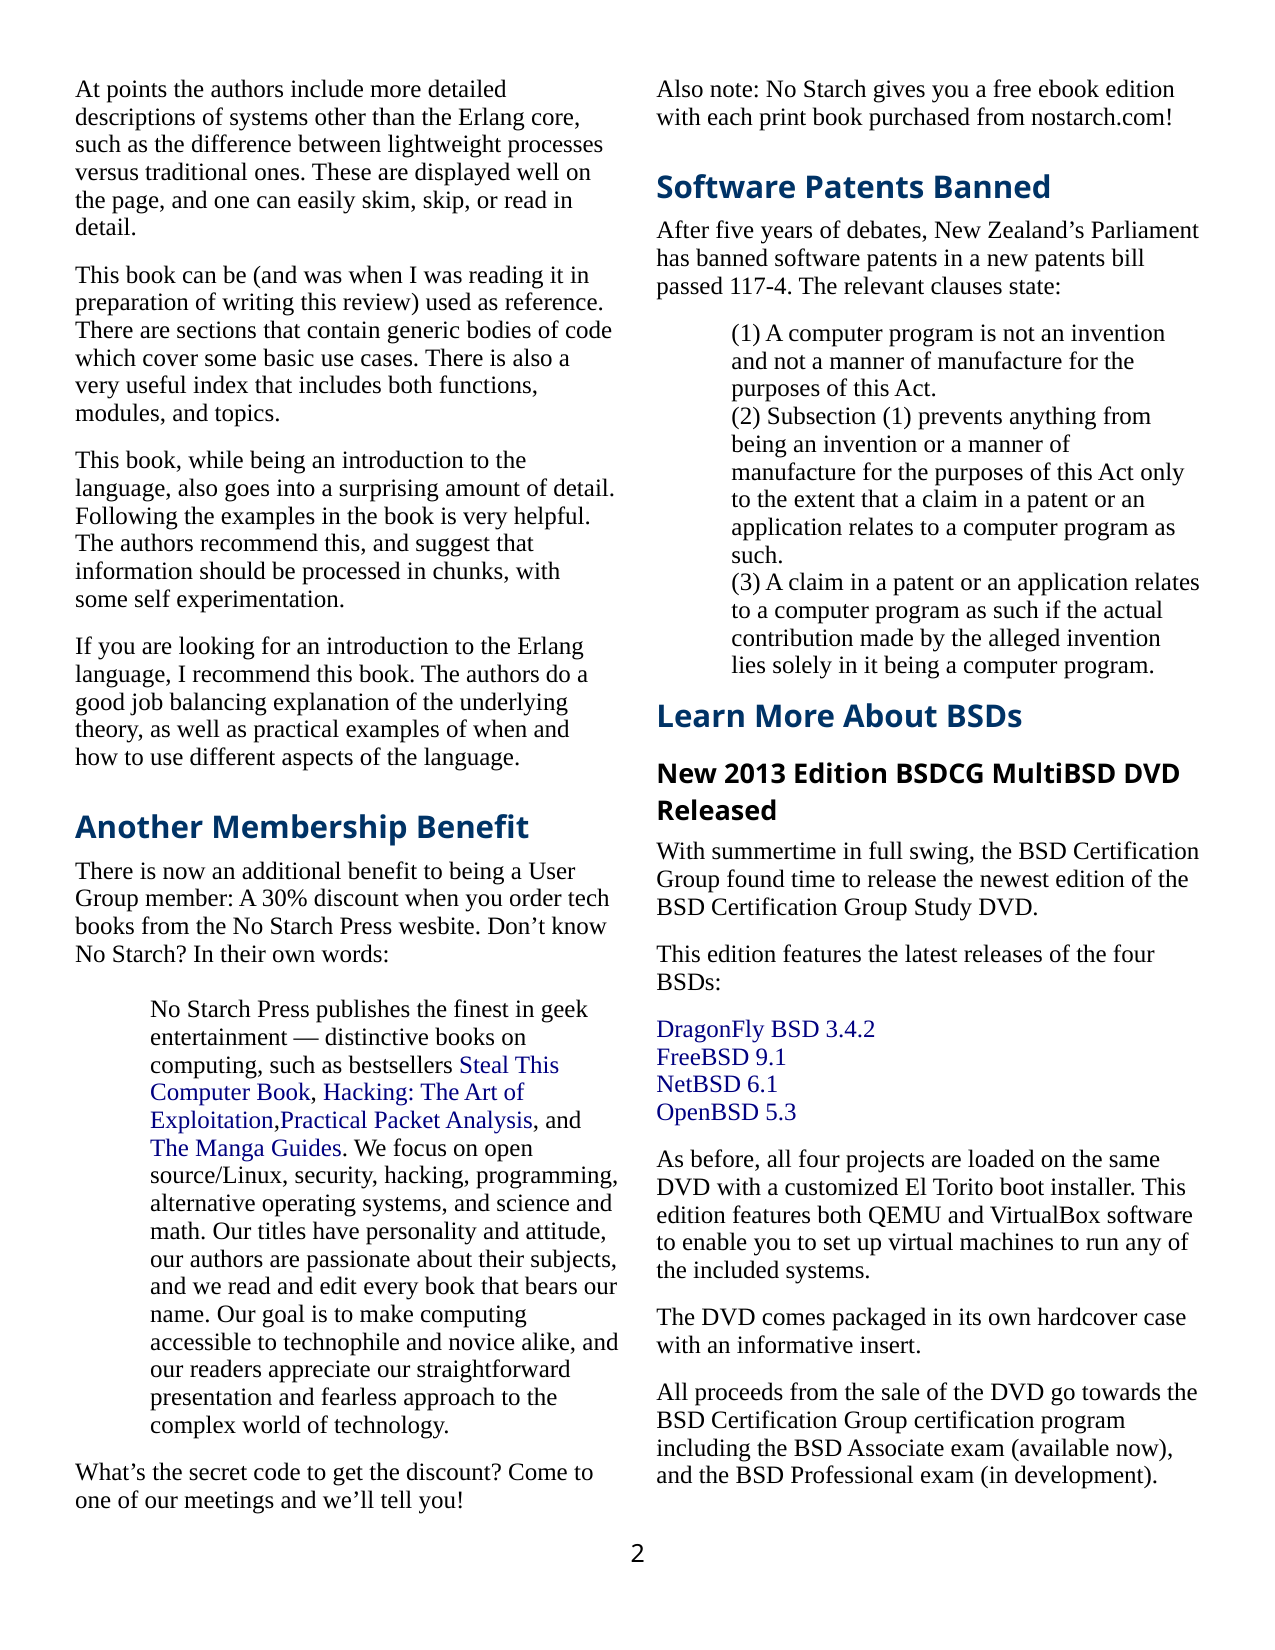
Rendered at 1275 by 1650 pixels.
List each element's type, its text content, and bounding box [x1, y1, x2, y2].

subtitle Another Membership Benefit [75, 805, 619, 848]
text If you are looking for an introduction to the Erlang language, I recommend this book. The authors do a good job balancing explanation of the underlying theory, as well as practical examples of when and how to use different aspects of the language. [75, 632, 619, 771]
text No Starch Press publishes the finest in geek entertainment — distinctive books on computing, such as bestsellers Steal This Computer Book, Hacking: The Art of Exploitation,Practical Packet Analysis, and The Manga Guides. We focus on open source/Linux, security, hacking, programming, alternative operating systems, and science and math. Our titles have personality and attitude, our authors are passionate about their subjects, and we read and edit every book that bears our name. Our goal is to make computing accessible to technophile and novice alike, and our readers appreciate our straightforward presentation and fearless approach to the complex world of technology. [150, 995, 619, 1439]
subtitle New 2013 Edition BSDCG MultiBSD DVD Released [656, 755, 1200, 828]
text What’s the secret code to get the discount? Come to one of our meetings and we’ll tell you! [75, 1458, 619, 1513]
text Also note: No Starch gives you a free ebook edition with each print book purchased from nostarch.com! [656, 75, 1200, 130]
subtitle Software Patents Banned [656, 165, 1200, 207]
text (3) A claim in a patent or an application relates to a computer program as such if the actual contribution made by the alleged invention lies solely in it being a computer program. [731, 568, 1200, 679]
text All proceeds from the sale of the DVD go towards the BSD Certification Group certification program including the BSD Associate exam (available now), and the BSD Professional exam (in development). [656, 1378, 1200, 1489]
text This book can be (and was when I was reading it in preparation of writing this review) used as reference. There are sections that contain generic bodies of code which cover some basic use cases. There is also a very useful index that includes both functions, modules, and topics. [75, 261, 619, 427]
text This edition features the latest releases of the four BSDs: [656, 940, 1200, 996]
text The DVD comes packaged in its own hardcover case with an informative insert. [656, 1303, 1200, 1359]
text At points the authors include more detailed descriptions of systems other than the Erlang core, such as the difference between lightweight processes versus traditional ones. These are displayed well on the page, and one can easily skim, skip, or read in detail. [75, 75, 619, 241]
subtitle Learn More About BSDs [656, 694, 1200, 737]
text With summertime in full swing, the BSD Certification Group found time to release the newest edition of the BSD Certification Group Study DVD. [656, 837, 1200, 921]
text There is now an additional benefit to being a User Group member: A 30% discount when you order tech books from the No Starch Press wesbite. Don’t know No Starch? In their own words: [75, 857, 619, 968]
text As before, all four projects are loaded on the same DVD with a customized El Torito boot installer. This edition features both QEMU and VirtualBox software to enable you to set up virtual machines to run any of the included systems. [656, 1145, 1200, 1284]
text After five years of debates, New Zealand’s Parliament has banned software patents in a new patents bill passed 117-4. The relevant clauses state: [656, 216, 1200, 299]
text (2) Subsection (1) prevents anything from being an invention or a manner of manufacture for the purposes of this Act only to the extent that a claim in a patent or an application relates to a computer program as such. [731, 402, 1200, 568]
text (1) A computer program is not an invention and not a manner of manufacture for the purposes of this Act. [731, 319, 1200, 402]
text This book, while being an introduction to the language, also goes into a surprising amount of detail. Following the examples in the book is very helpful. The authors recommend this, and suggest that information should be processed in chunks, with some self experimentation. [75, 446, 619, 613]
text DragonFly BSD 3.4.2 FreeBSD 9.1 NetBSD 6.1 OpenBSD 5.3 [656, 1015, 1200, 1126]
